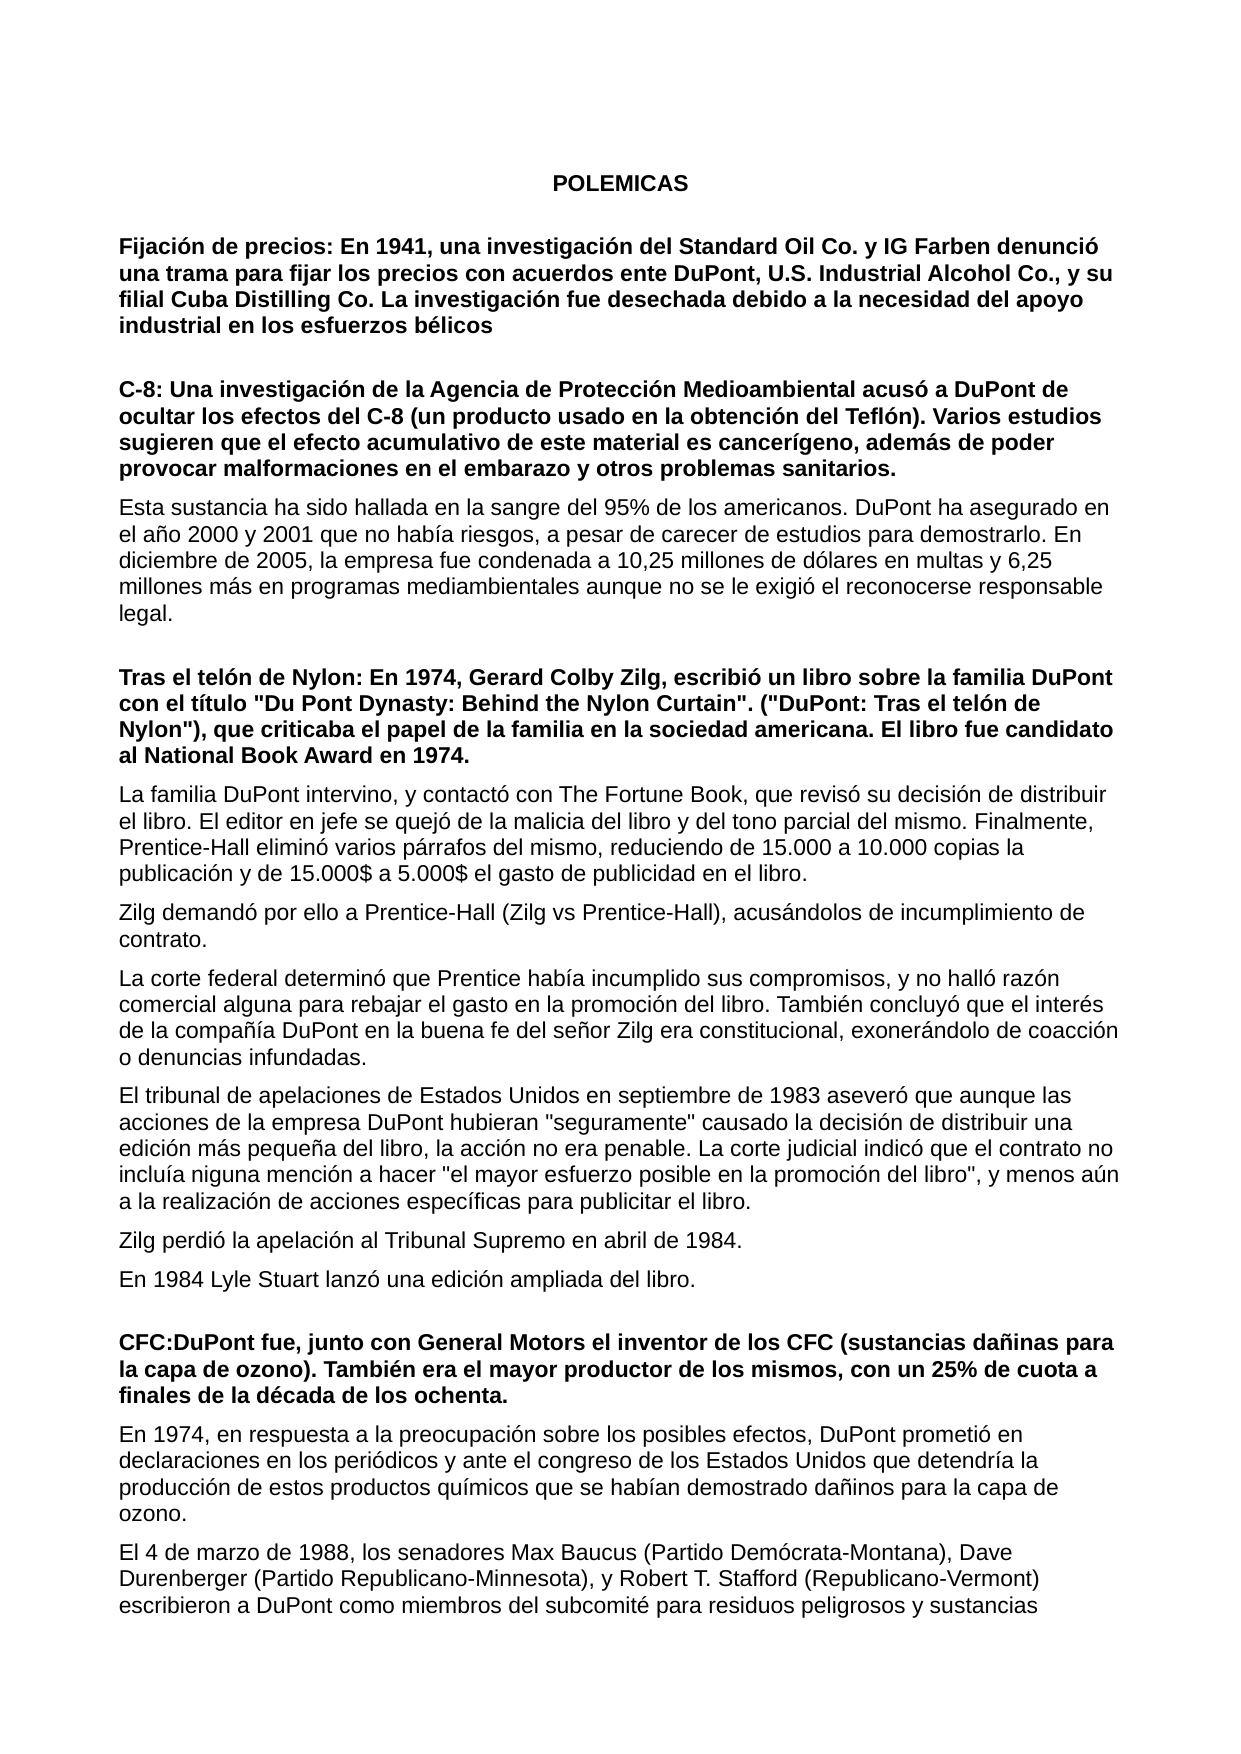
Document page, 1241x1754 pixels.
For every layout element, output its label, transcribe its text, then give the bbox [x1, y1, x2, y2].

text Esta sustancia ha sido hallada en la sangre del 95% de los americanos. DuPont ha asegurado en el año 2000 y 2001 que no había riesgos, a pesar de carecer de estudios para demostrarlo. En diciembre de 2005, la empresa fue condenada a 10,25 millones de dólares en multas y 6,25 millones más en programas mediambientales aunque no se le exigió el reconocerse responsable legal. [118, 494, 1122, 626]
subtitle POLEMICAS [118, 169, 1122, 196]
subtitle CFC:DuPont fue, junto con General Motors el inventor de los CFC (sustancias dañinas para la capa de ozono). También era el mayor productor de los mismos, con un 25% de cuota a finales de la década de los ochenta. [118, 1329, 1122, 1408]
text La corte federal determinó que Prentice había incumplido sus compromisos, y no halló razón comercial alguna para rebajar el gasto en la promoción del libro. También concluyó que el interés de la compañía DuPont en la buena fe del señor Zilg era constitucional, exonerándolo de coacción o denuncias infundadas. [118, 964, 1122, 1070]
text El tribunal de apelaciones de Estados Unidos en septiembre de 1983 aseveró que aunque las acciones de la empresa DuPont hubieran "seguramente" causado la decisión de distribuir una edición más pequeña del libro, la acción no era penable. La corte judicial indicó que el contrato no incluía niguna mención a hacer "el mayor esfuerzo posible en la promoción del libro", y menos aún a la realización de acciones específicas para publicitar el libro. [118, 1082, 1122, 1214]
text En 1984 Lyle Stuart lanzó una edición ampliada del libro. [118, 1266, 1122, 1292]
text La familia DuPont intervino, y contactó con The Fortune Book, que revisó su decisión de distribuir el libro. El editor en jefe se quejó de la malicia del libro y del tono parcial del mismo. Finalmente, Prentice-Hall eliminó varios párrafos del mismo, reduciendo de 15.000 a 10.000 copias la publicación y de 15.000$ a 5.000$ el gasto de publicidad en el libro. [118, 781, 1122, 887]
text En 1974, en respuesta a la preocupación sobre los posibles efectos, DuPont prometió en declaraciones en los periódicos y ante el congreso de los Estados Unidos que detendría la producción de estos productos químicos que se habían demostrado dañinos para la capa de ozono. [118, 1421, 1122, 1526]
subtitle C-8: Una investigación de la Agencia de Protección Medioambiental acusó a DuPont de ocultar los efectos del C-8 (un producto usado en la obtención del Teflón). Varios estudios sugieren que el efecto acumulativo de este material es cancerígeno, además de poder provocar malformaciones en el embarazo y otros problemas sanitarios. [118, 376, 1122, 482]
text Zilg perdió la apelación al Tribunal Supremo en abril de 1984. [118, 1227, 1122, 1253]
subtitle Tras el telón de Nylon: En 1974, Gerard Colby Zilg, escribió un libro sobre la familia DuPont con el título "Du Pont Dynasty: Behind the Nylon Curtain". ("DuPont: Tras el telón de Nylon"), que criticaba el papel de la familia en la sociedad americana. El libro fue candidato al National Book Award en 1974. [118, 663, 1122, 769]
subtitle Fijación de precios: En 1941, una investigación del Standard Oil Co. y IG Farben denunció una trama para fijar los precios con acuerdos ente DuPont, U.S. Industrial Alcohol Co., y su filial Cuba Distilling Co. La investigación fue desechada debido a la necesidad del apoyo industrial en los esfuerzos bélicos [118, 233, 1122, 339]
text El 4 de marzo de 1988, los senadores Max Baucus (Partido Demócrata-Montana), Dave Durenberger (Partido Republicano-Minnesota), y Robert T. Stafford (Republicano-Vermont) escribieron a DuPont como miembros del subcomité para residuos peligrosos y sustancias [118, 1539, 1122, 1618]
text Zilg demandó por ello a Prentice-Hall (Zilg vs Prentice-Hall), acusándolos de incumplimiento de contrato. [118, 899, 1122, 952]
